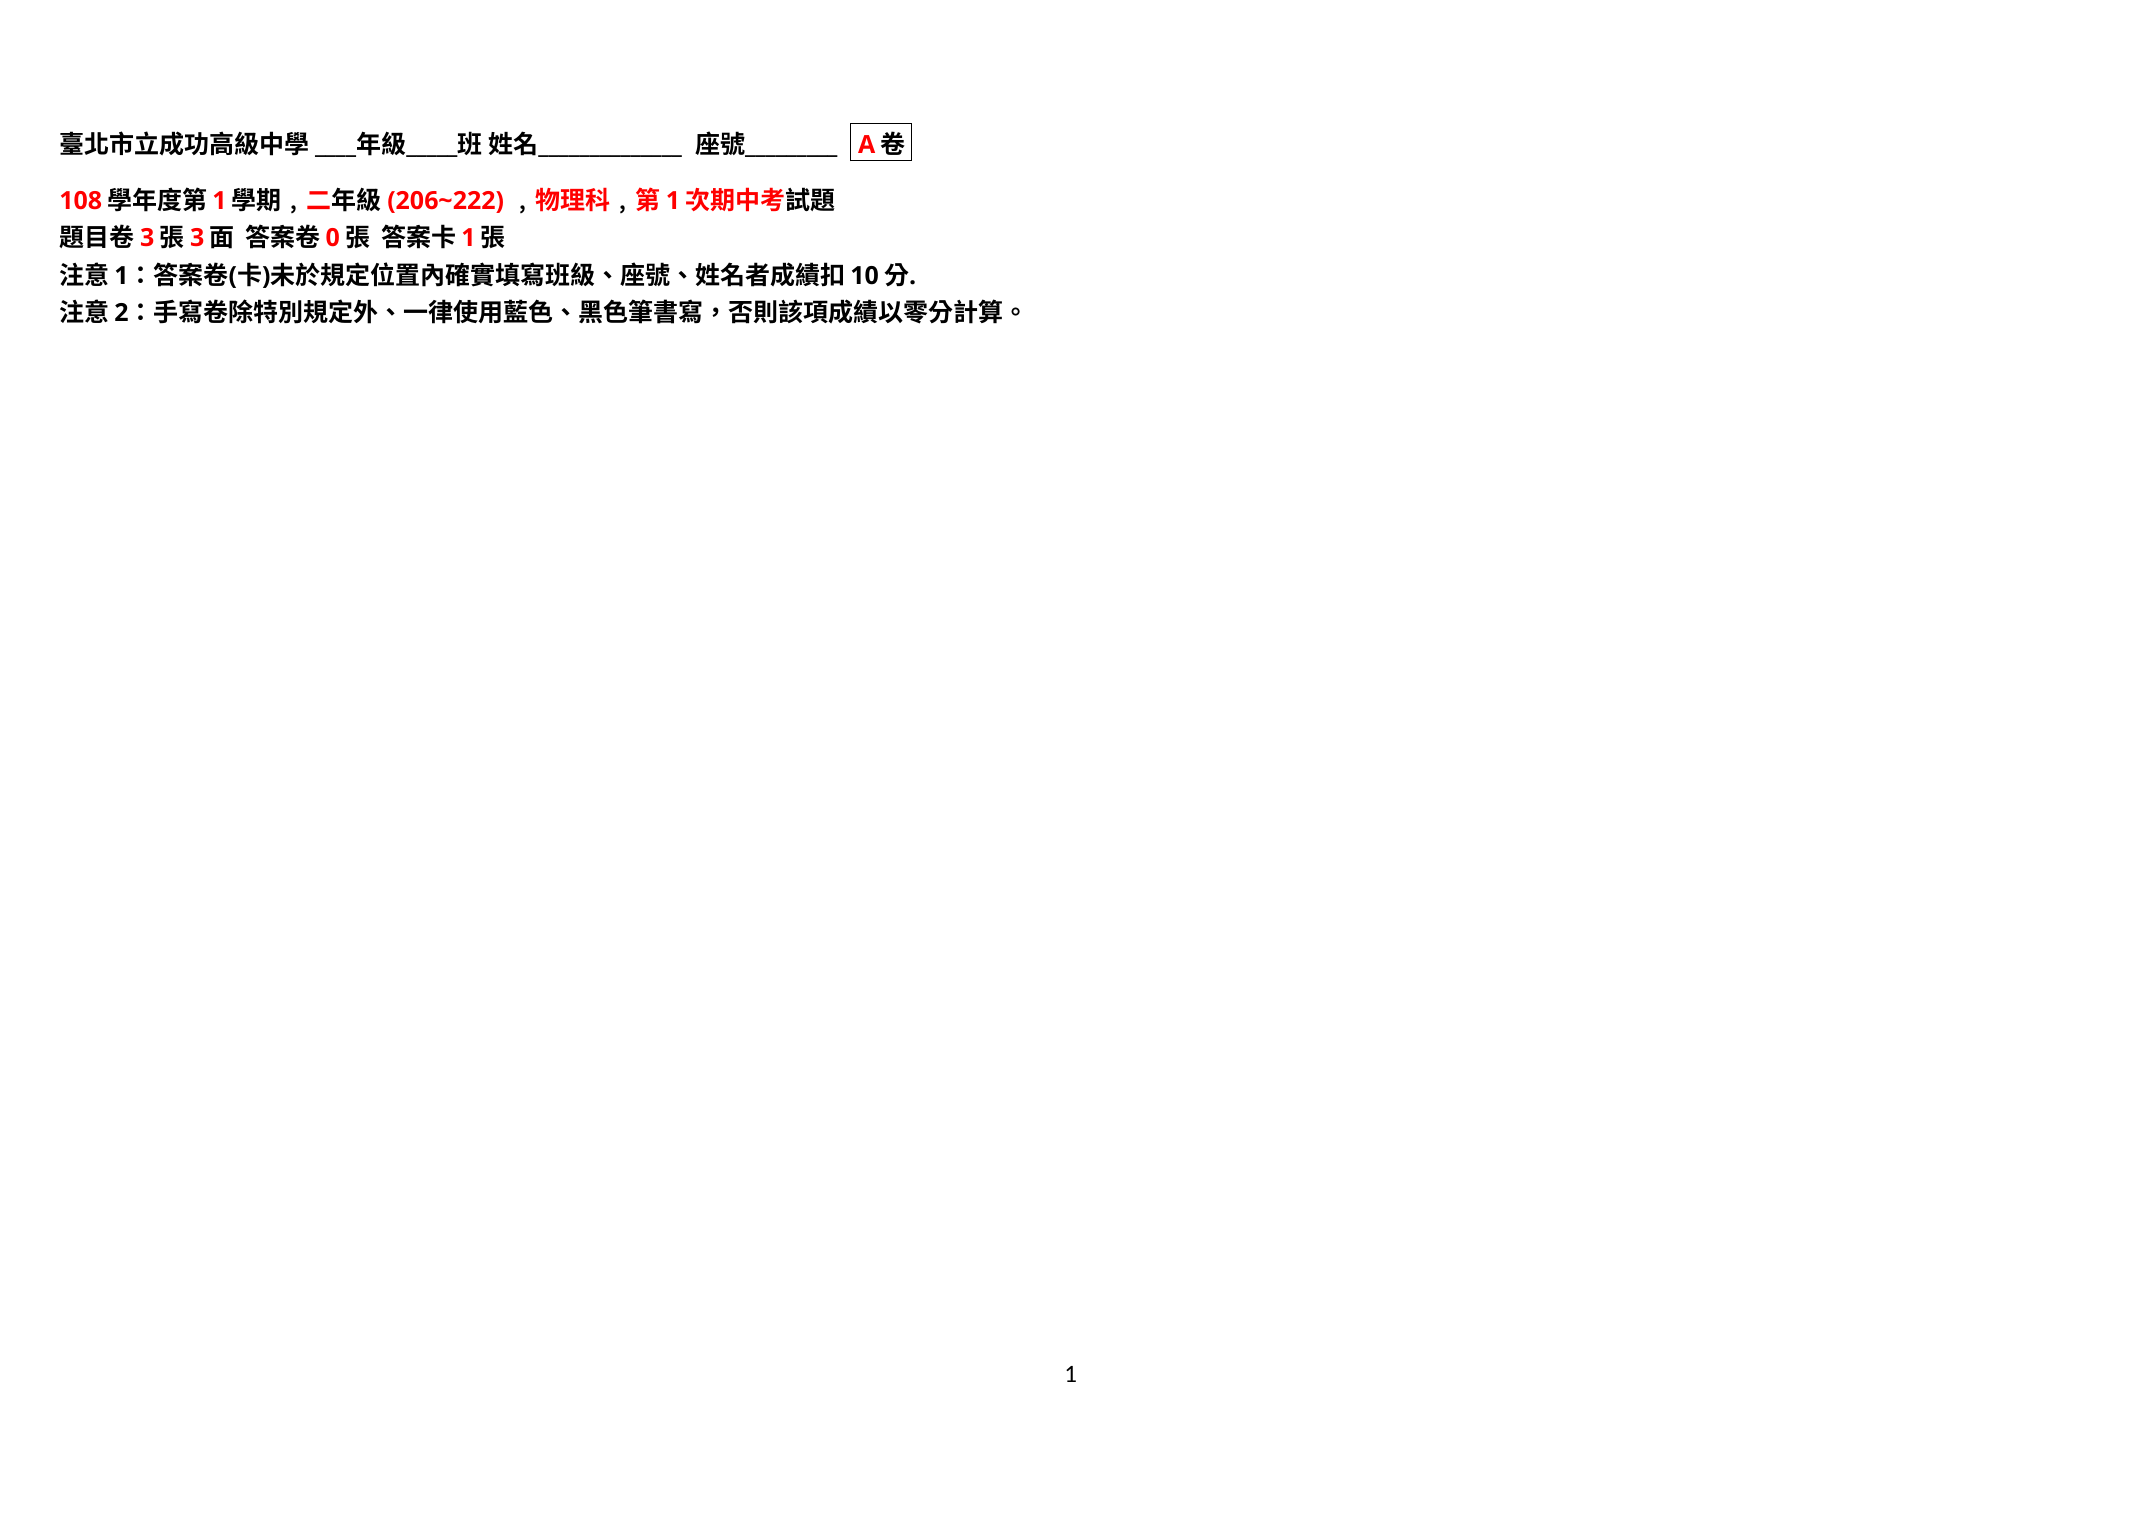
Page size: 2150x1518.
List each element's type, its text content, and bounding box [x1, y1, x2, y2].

text 題目卷 3張 3面 答案卷0張 答案卡1張 [59, 217, 1048, 255]
text 臺北市立成功高級中學 ____年級_____班 姓名______________ 座號_________ A卷 [59, 105, 1048, 180]
text 注意2：手寫卷除特別規定外、一律使用藍色、黑色筆書寫，否則該項成績以零分計算。 [59, 292, 1048, 330]
text 注意1：答案卷(卡)未於規定位置內確實填寫班級、座號、姓名者成績扣10分. [59, 255, 1048, 292]
text 108學年度第1學期﹐二年級 (206~222) ﹐物理科﹐第1次期中考試題 [59, 180, 1048, 217]
